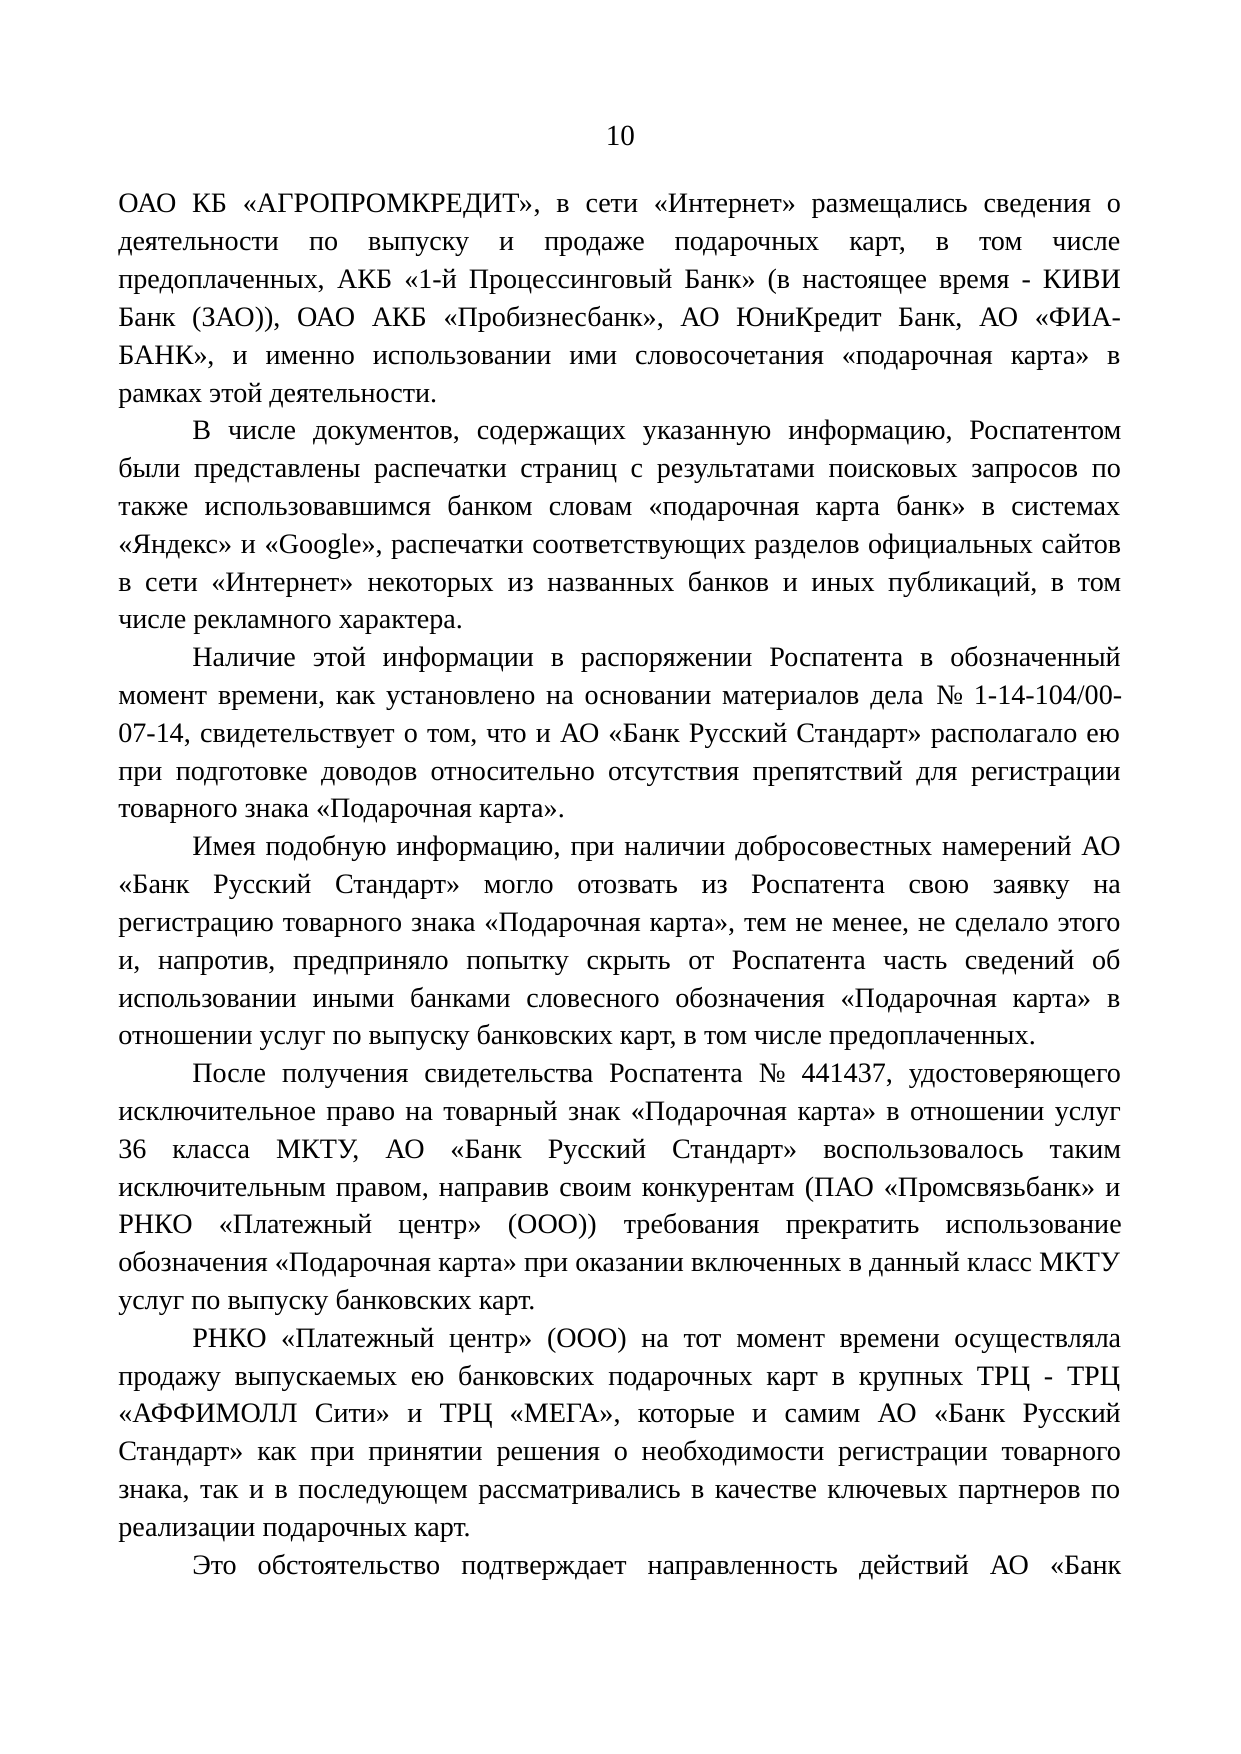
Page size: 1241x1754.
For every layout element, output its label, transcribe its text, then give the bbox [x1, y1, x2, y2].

text Это обстоятельство подтверждает направленность действий АО «Банк [118, 1542, 1122, 1580]
text ОАО КБ «АГРОПРОМКРЕДИТ», в сети «Интернет» размещались сведения о деятельности по выпуску и продаже подарочных карт, в том числе предоплаченных, АКБ «1-й Процессинговый Банк» (в настоящее время - КИВИ Банк (ЗАО)), ОАО АКБ «Пробизнесбанк», АО ЮниКредит Банк, АО «ФИА-БАНК», и именно использовании ими словосочетания «подарочная карта» в рамках этой деятельности. [118, 181, 1122, 408]
text После получения свидетельства Роспатента № 441437, удостоверяющего исключительное право на товарный знак «Подарочная карта» в отношении услуг 36 класса МКТУ, АО «Банк Русский Стандарт» воспользовалось таким исключительным правом, направив своим конкурентам (ПАО «Промсвязьбанк» и РНКО «Платежный центр» (ООО)) требования прекратить использование обозначения «Подарочная карта» при оказании включенных в данный класс МКТУ услуг по выпуску банковских карт. [118, 1051, 1122, 1316]
text В числе документов, содержащих указанную информацию, Роспатентом были представлены распечатки страниц с результатами поисковых запросов по также использовавшимся банком словам «подарочная карта банк» в системах «Яндекс» и «Google», распечатки соответствующих разделов официальных сайтов в сети «Интернет» некоторых из названных банков и иных публикаций, в том числе рекламного характера. [118, 408, 1122, 635]
text Имея подобную информацию, при наличии добросовестных намерений АО «Банк Русский Стандарт» могло отозвать из Роспатента свою заявку на регистрацию товарного знака «Подарочная карта», тем не менее, не сделало этого и, напротив, предприняло попытку скрыть от Роспатента часть сведений об использовании иными банками словесного обозначения «Подарочная карта» в отношении услуг по выпуску банковских карт, в том числе предоплаченных. [118, 824, 1122, 1051]
text Наличие этой информации в распоряжении Роспатента в обозначенный момент времени, как установлено на основании материалов дела № 1-14-104/00-07-14, свидетельствует о том, что и АО «Банк Русский Стандарт» располагало ею при подготовке доводов относительно отсутствия препятствий для регистрации товарного знака «Подарочная карта». [118, 635, 1122, 824]
text РНКО «Платежный центр» (ООО) на тот момент времени осуществляла продажу выпускаемых ею банковских подарочных карт в крупных ТРЦ - ТРЦ «АФФИМОЛЛ Сити» и ТРЦ «МЕГА», которые и самим АО «Банк Русский Стандарт» как при принятии решения о необходимости регистрации товарного знака, так и в последующем рассматривались в качестве ключевых партнеров по реализации подарочных карт. [118, 1316, 1122, 1542]
